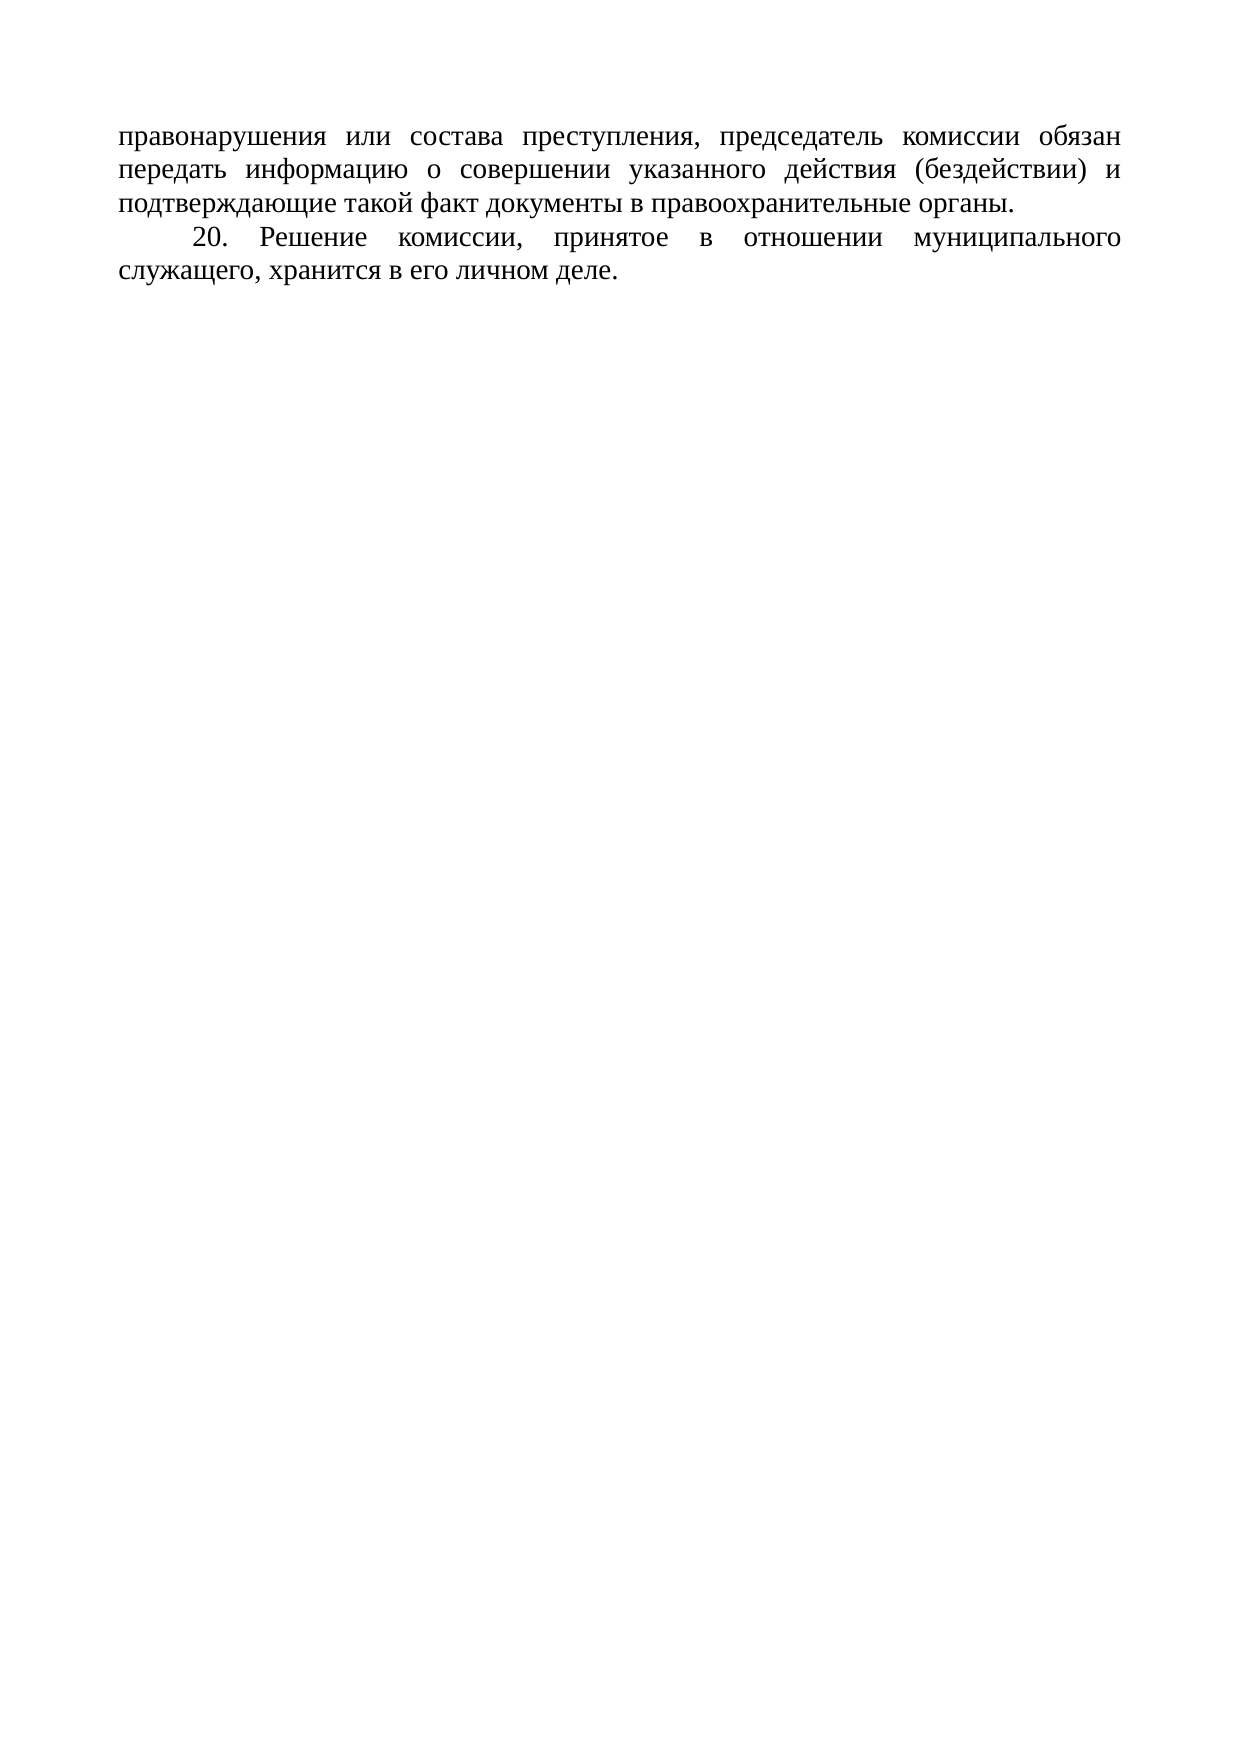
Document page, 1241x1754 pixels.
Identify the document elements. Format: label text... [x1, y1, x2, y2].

text правонарушения или состава преступления, председатель комиссии обязан передать информацию о совершении указанного действия (бездействии) и подтверждающие такой факт документы в правоохранительные органы. [118, 118, 1122, 219]
text 20. Решение комиссии, принятое в отношении муниципального служащего, хранится в его личном деле. [118, 219, 1122, 286]
